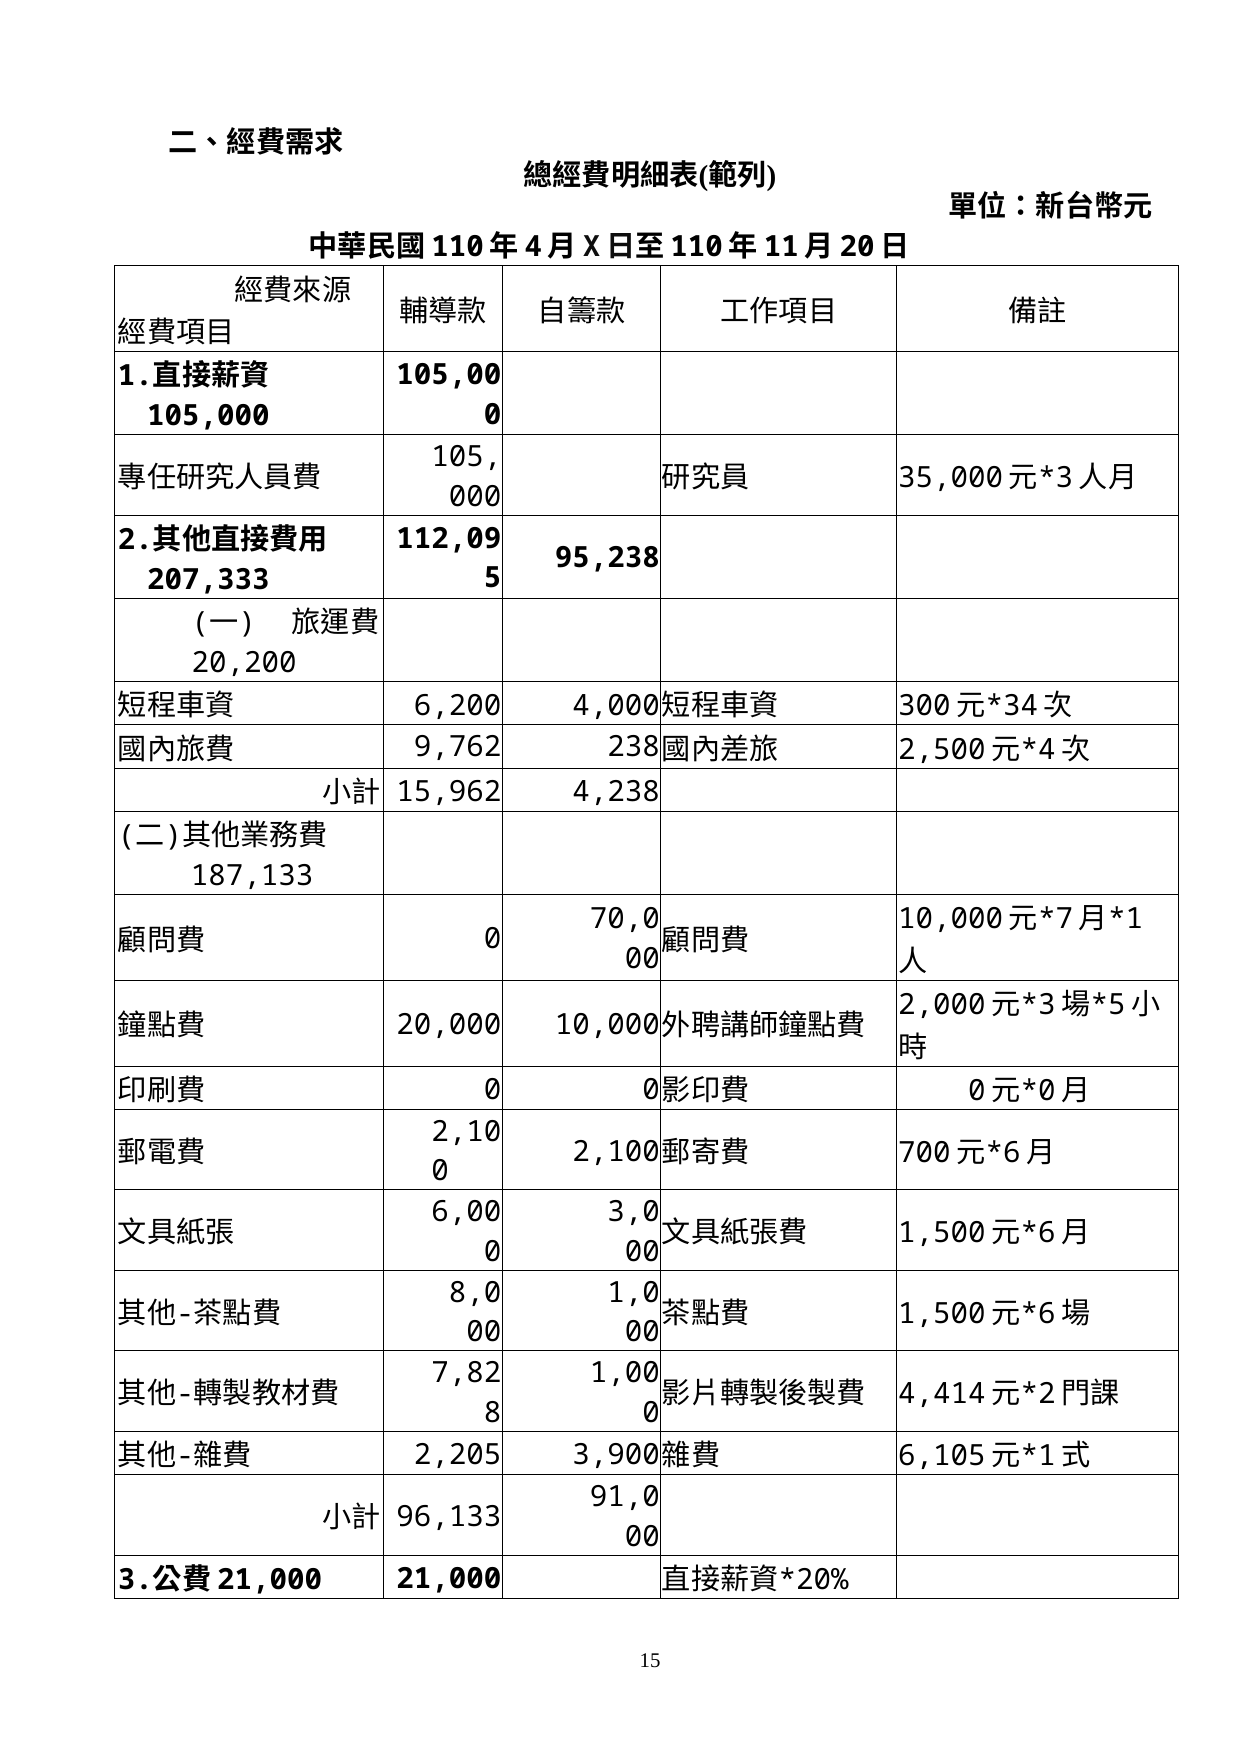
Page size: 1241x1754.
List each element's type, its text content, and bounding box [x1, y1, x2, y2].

table_cell 35,000元*3人月 [897, 435, 1178, 514]
table_cell [897, 352, 1178, 434]
table_header 工作項目 [661, 266, 896, 351]
table_cell 4,000 [503, 682, 660, 724]
table_cell 印刷費 [115, 1067, 383, 1109]
table_cell [661, 516, 896, 598]
table_cell [897, 516, 1178, 598]
table_cell [661, 599, 896, 681]
table_cell [661, 769, 896, 811]
table_cell [503, 352, 660, 434]
table_cell 6,200 [384, 682, 502, 724]
table_cell 外聘講師鐘點費 [661, 981, 896, 1066]
table_cell 105,000 [384, 435, 502, 514]
table_cell 0元*0月 [897, 1067, 1178, 1109]
table_header 自籌款 [503, 266, 660, 351]
table_cell 6,105元*1式 [897, 1432, 1178, 1474]
table_cell 10,000元*7月*1人 [897, 895, 1178, 980]
text 二、經費需求 [168, 118, 1181, 160]
table_cell [661, 812, 896, 894]
table_cell [503, 812, 660, 894]
table_cell 其他-雜費 [115, 1432, 383, 1474]
table_cell [384, 599, 502, 681]
table_cell 國內差旅 [661, 725, 896, 768]
table_cell [503, 1556, 660, 1598]
table_header 備註 [897, 266, 1178, 351]
table_cell 91,000 [503, 1475, 660, 1554]
table_cell 文具紙張 [115, 1190, 383, 1270]
table_cell 顧問費 [661, 895, 896, 980]
table_cell 直接薪資*20% [661, 1556, 896, 1598]
table_cell 短程車資 [661, 682, 896, 724]
table_cell 96,133 [384, 1475, 502, 1554]
table_cell [384, 812, 502, 894]
table_cell [897, 1556, 1178, 1598]
table_cell [661, 1475, 896, 1554]
table_cell 小計 [115, 769, 383, 811]
table_header 經費來源 經費項目 [115, 266, 383, 351]
table_cell 6,000 [384, 1190, 502, 1270]
table_header 輔導款 [384, 266, 502, 351]
table_cell 0 [503, 1067, 660, 1109]
text 中華民國110年4月X日至110年11月20日 [66, 223, 1181, 265]
table_cell 8,000 [384, 1271, 502, 1350]
table_cell 3,900 [503, 1432, 660, 1474]
table_cell 2,205 [384, 1432, 502, 1474]
table_cell 0 [384, 1067, 502, 1109]
table_cell 其他-茶點費 [115, 1271, 383, 1350]
table_cell 70,000 [503, 895, 660, 980]
table_cell 9,762 [384, 725, 502, 768]
table_cell 國內旅費 [115, 725, 383, 768]
table_cell 1,500元*6月 [897, 1190, 1178, 1270]
table_cell 4,414元*2門課 [897, 1351, 1178, 1431]
table_cell 專任研究人員費 [115, 435, 383, 514]
table_cell 文具紙張費 [661, 1190, 896, 1270]
table_cell [661, 352, 896, 434]
table_cell 2.其他直接費用 207,333 [115, 516, 383, 598]
table_cell 21,000 [384, 1556, 502, 1598]
table_cell 2,500元*4次 [897, 725, 1178, 768]
table_cell 研究員 [661, 435, 896, 514]
table_cell 0 [384, 895, 502, 980]
table_cell [503, 435, 660, 514]
table_cell 鐘點費 [115, 981, 383, 1066]
table_cell 短程車資 [115, 682, 383, 724]
table_cell 700元*6月 [897, 1110, 1178, 1189]
table_cell 郵電費 [115, 1110, 383, 1189]
table_cell 1.直接薪資105,000 [115, 352, 383, 434]
table_cell 7,828 [384, 1351, 502, 1431]
text 單位：新台幣元 [306, 192, 1152, 223]
table_cell 1,000 [503, 1271, 660, 1350]
table_cell [897, 1475, 1178, 1554]
table_cell 影印費 [661, 1067, 896, 1109]
table_cell 105,000 [384, 352, 502, 434]
table_cell 3.公費21,000 [115, 1556, 383, 1598]
text 總經費明細表(範列) [118, 160, 1181, 192]
table_cell 20,000 [384, 981, 502, 1066]
table_cell 2,100 [503, 1110, 660, 1189]
table_cell 15,962 [384, 769, 502, 811]
table_cell 影片轉製後製費 [661, 1351, 896, 1431]
table_cell [503, 599, 660, 681]
table_cell 238 [503, 725, 660, 768]
table_cell 旅運費20,200 [115, 599, 383, 681]
table_cell [897, 812, 1178, 894]
table_cell [897, 769, 1178, 811]
table_cell (二)其他業務費 187,133 [115, 812, 383, 894]
table_cell 小計 [115, 1475, 383, 1554]
table_cell 郵寄費 [661, 1110, 896, 1189]
table_cell 4,238 [503, 769, 660, 811]
table_cell 雜費 [661, 1432, 896, 1474]
table_cell 1,000 [503, 1351, 660, 1431]
table_cell 95,238 [503, 516, 660, 598]
table_cell [897, 599, 1178, 681]
table_cell 300元*34次 [897, 682, 1178, 724]
table_cell 其他-轉製教材費 [115, 1351, 383, 1431]
table_cell 2,100 [384, 1110, 502, 1189]
table_cell 1,500元*6場 [897, 1271, 1178, 1350]
table_cell 顧問費 [115, 895, 383, 980]
table_cell 112,095 [384, 516, 502, 598]
table_cell 10,000 [503, 981, 660, 1066]
table_cell 2,000元*3場*5小時 [897, 981, 1178, 1066]
table_cell 3,000 [503, 1190, 660, 1270]
table_cell 茶點費 [661, 1271, 896, 1350]
